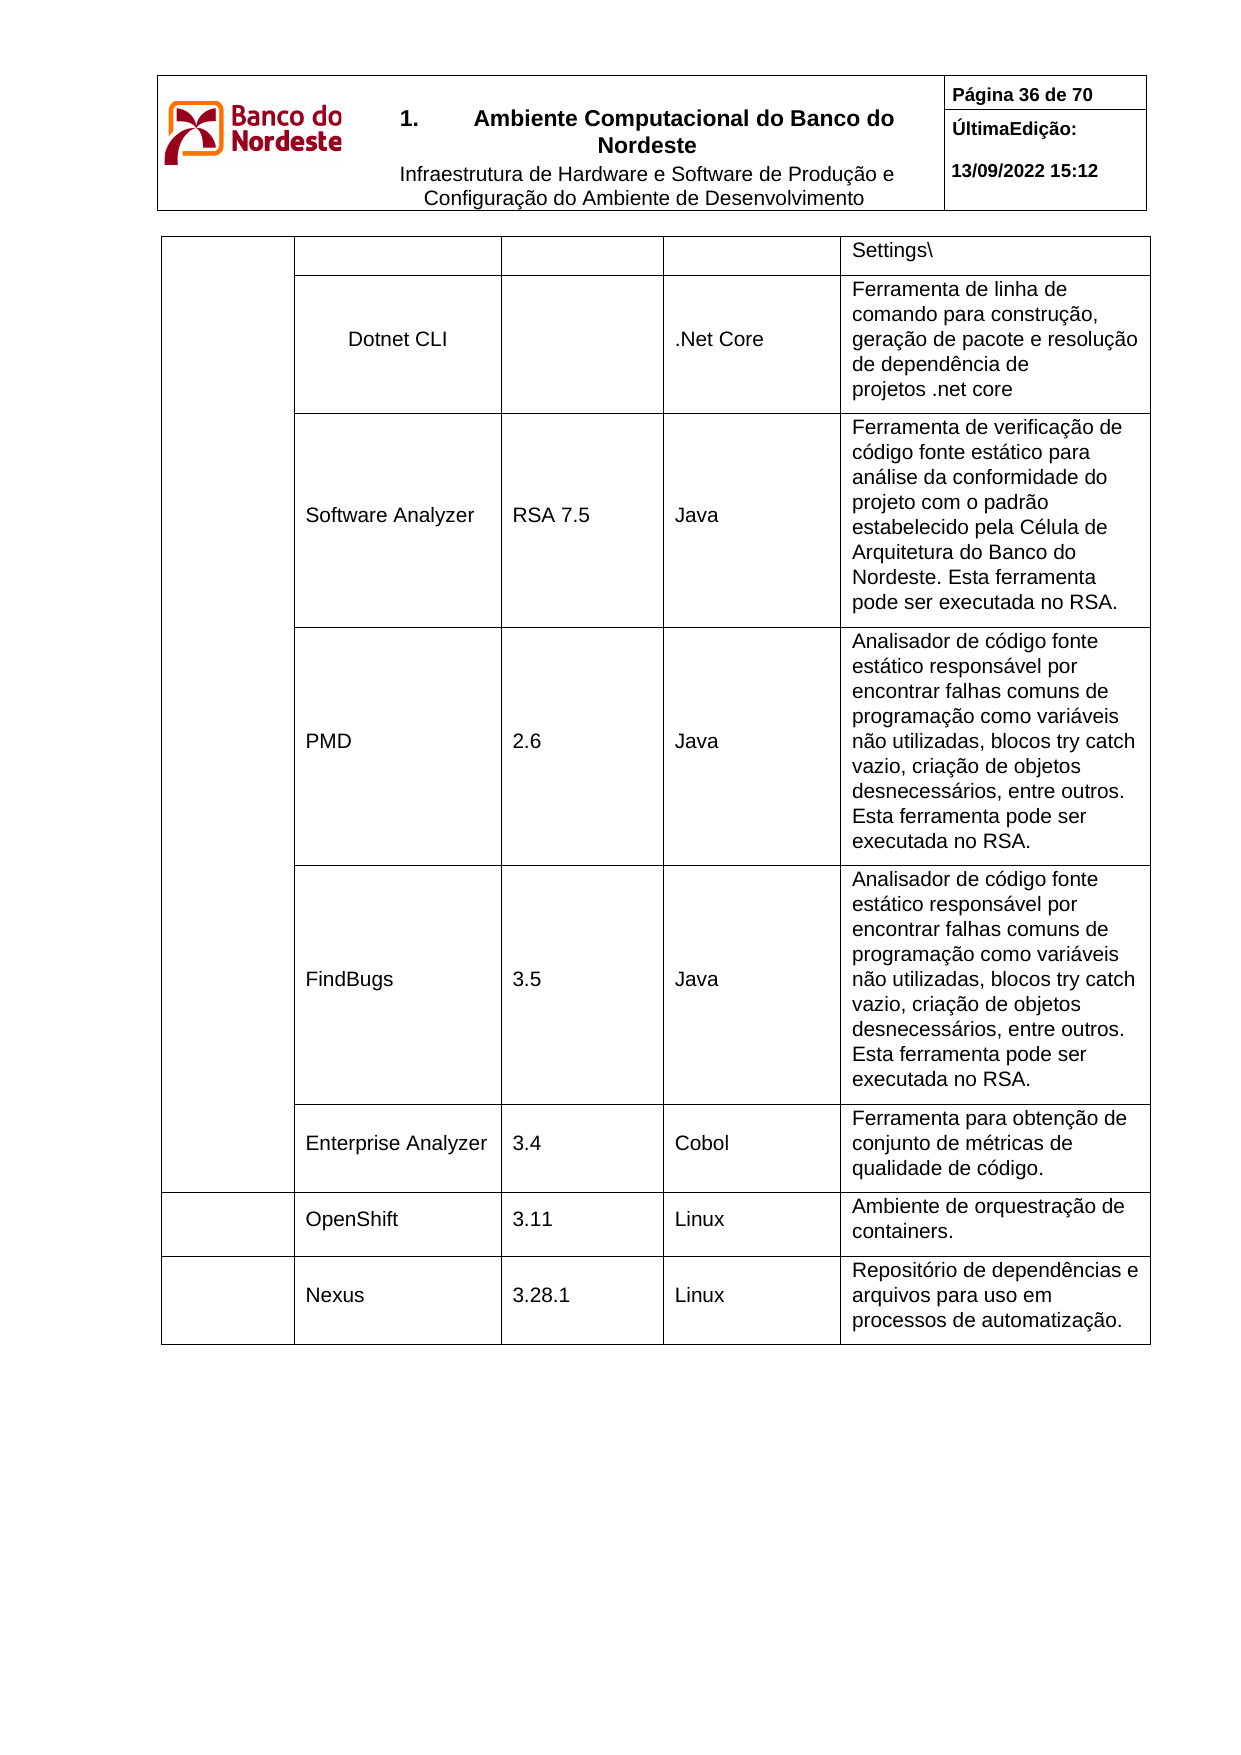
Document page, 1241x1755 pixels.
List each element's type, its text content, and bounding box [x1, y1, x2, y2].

table_cell Cobol [664, 1105, 840, 1192]
table_cell RSA 7.5 [502, 414, 663, 627]
table_cell Dotnet CLI [295, 276, 501, 413]
table_cell [162, 237, 294, 1192]
table_cell [502, 276, 663, 413]
table_cell PMD [295, 628, 501, 865]
table_cell [295, 237, 501, 274]
table_cell OpenShift [295, 1193, 501, 1256]
table_cell FindBugs [295, 866, 501, 1104]
table_cell Java [664, 866, 840, 1104]
table_cell Analisador de código fonte estático responsável por encontrar falhas comuns de programação como variáveis não utilizadas, blocos try catch vazio, criação de objetos desnecessários, entre outros. Esta ferramenta pode ser executada no RSA. [841, 866, 1150, 1104]
table_cell Linux [664, 1193, 840, 1256]
table_cell 3.4 [502, 1105, 663, 1192]
table_cell [664, 237, 840, 274]
table_cell [162, 1193, 294, 1256]
table_cell Nexus [295, 1257, 501, 1344]
table_cell Ambiente de orquestração de containers. [841, 1193, 1150, 1256]
table_cell 3.28.1 [502, 1257, 663, 1344]
table_cell .Net Core [664, 276, 840, 413]
table_cell Ferramenta para obtenção de conjunto de métricas de qualidade de código. [841, 1105, 1150, 1192]
table_cell Analisador de código fonte estático responsável por encontrar falhas comuns de programação como variáveis não utilizadas, blocos try catch vazio, criação de objetos desnecessários, entre outros. Esta ferramenta pode ser executada no RSA. [841, 628, 1150, 865]
table_cell 2.6 [502, 628, 663, 865]
table_cell [502, 237, 663, 274]
table_cell Java [664, 628, 840, 865]
table_cell Ferramenta de verificação de código fonte estático para análise da conformidade do projeto com o padrão estabelecido pela Célula de Arquitetura do Banco do Nordeste. Esta ferramenta pode ser executada no RSA. [841, 414, 1150, 627]
table_cell Settings\ [841, 237, 1150, 274]
table_cell Software Analyzer [295, 414, 501, 627]
table_cell Linux [664, 1257, 840, 1344]
table_cell Ferramenta de linha de comando para construção, geração de pacote e resolução de dependência de projetos .net core [841, 276, 1150, 413]
table_cell Java [664, 414, 840, 627]
table_cell Repositório de dependências e arquivos para uso em processos de automatização. [841, 1257, 1150, 1344]
table_cell [162, 1257, 294, 1344]
table_cell Enterprise Analyzer [295, 1105, 501, 1192]
table_cell 3.5 [502, 866, 663, 1104]
table_cell 3.11 [502, 1193, 663, 1256]
